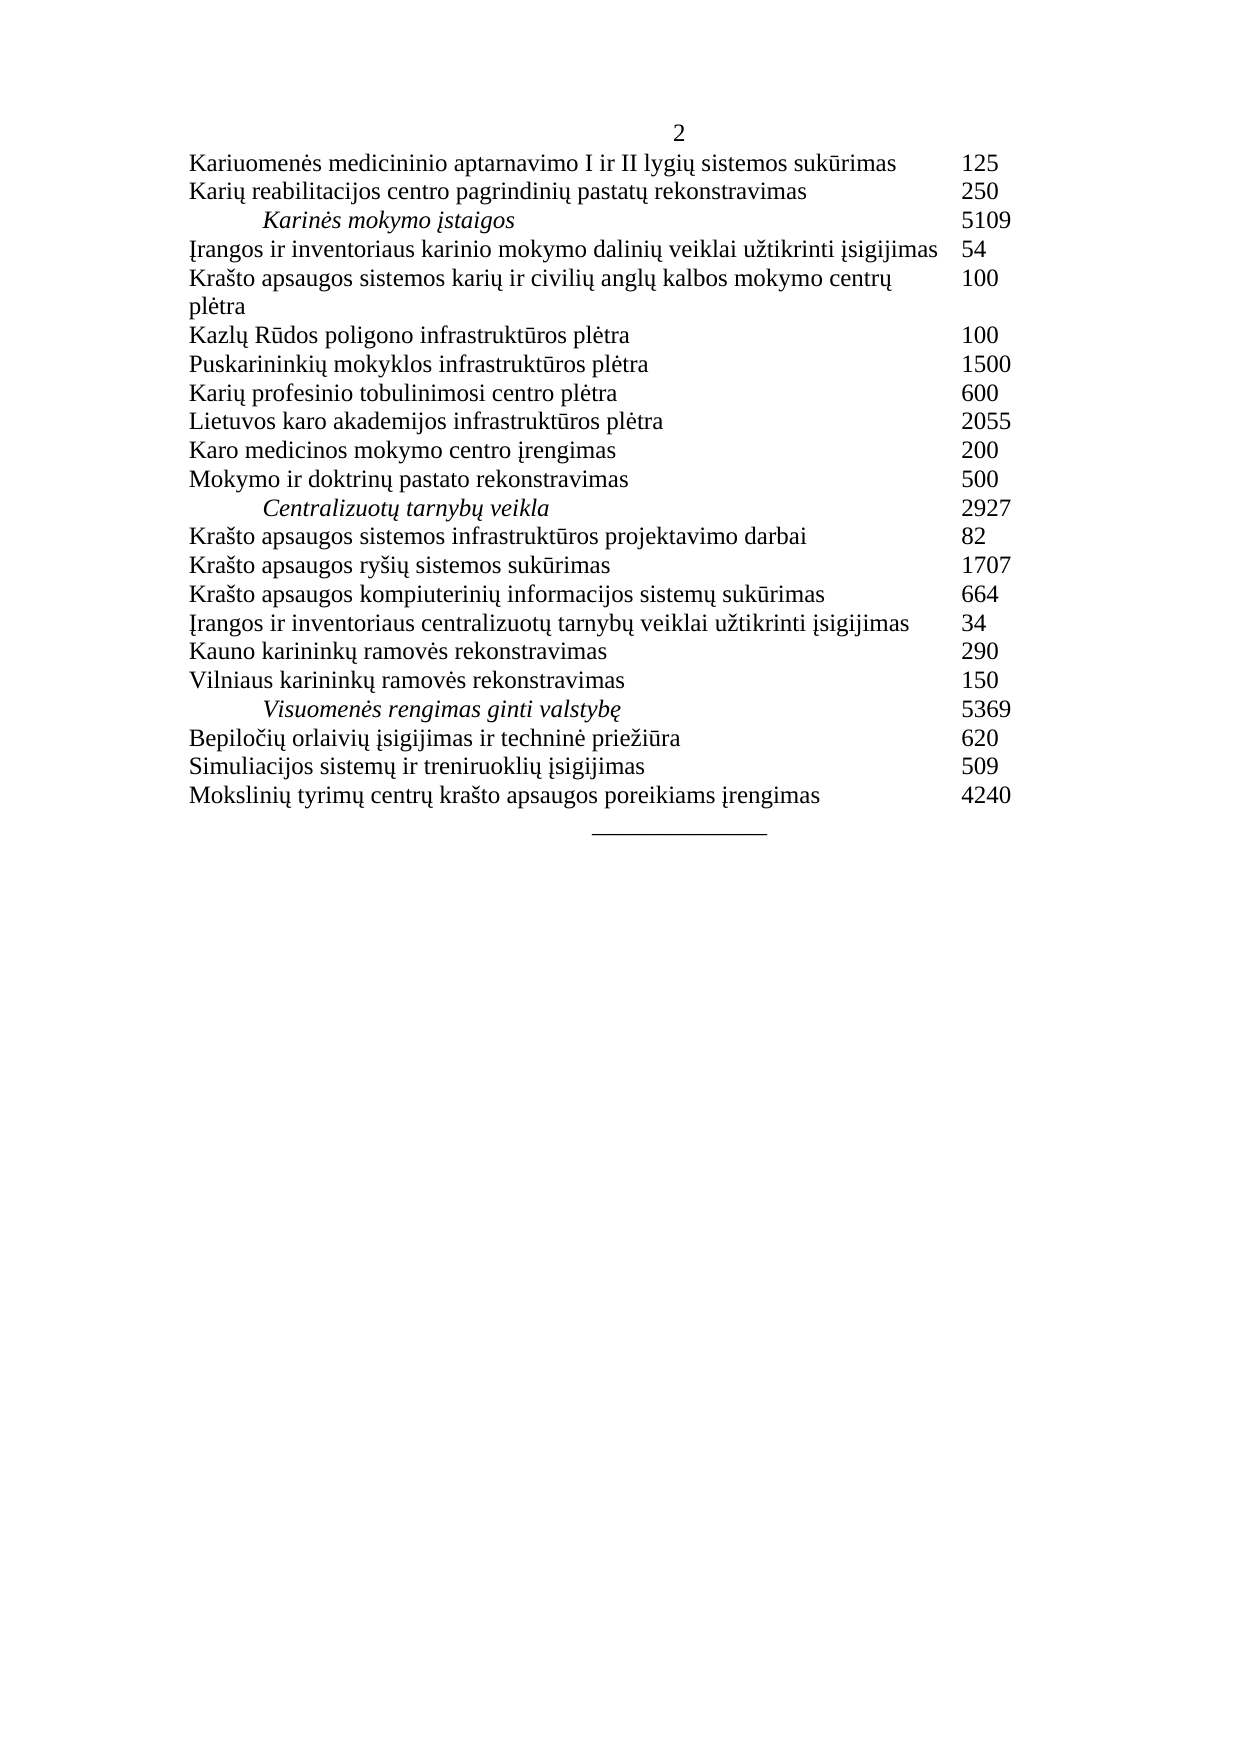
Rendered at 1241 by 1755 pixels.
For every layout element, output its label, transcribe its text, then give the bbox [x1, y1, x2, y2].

table_cell 100 [950, 320, 1181, 349]
table_cell 500 [950, 464, 1181, 493]
table_cell 2927 [950, 493, 1181, 521]
table_cell 509 [950, 751, 1181, 780]
text ______________ [177, 809, 1181, 838]
table_cell Kariuomenės medicininio aptarnavimo I ir II lygių sistemos sukūrimas [177, 148, 950, 176]
table_cell Mokslinių tyrimų centrų krašto apsaugos poreikiams įrengimas [177, 780, 950, 809]
table_cell Krašto apsaugos sistemos infrastruktūros projektavimo darbai [177, 521, 950, 550]
table_cell 125 [950, 148, 1181, 176]
table_cell Karo medicinos mokymo centro įrengimas [177, 435, 950, 464]
table_cell Mokymo ir doktrinų pastato rekonstravimas [177, 464, 950, 493]
table_cell 150 [950, 665, 1181, 694]
table_cell 5369 [950, 694, 1181, 723]
table_cell 100 [950, 263, 1181, 320]
table_cell Įrangos ir inventoriaus karinio mokymo dalinių veiklai užtikrinti įsigijimas [177, 234, 950, 263]
table_cell Karių profesinio tobulinimosi centro plėtra [177, 378, 950, 406]
table_cell Centralizuotų tarnybų veikla [177, 493, 950, 521]
table_cell Krašto apsaugos kompiuterinių informacijos sistemų sukūrimas [177, 579, 950, 608]
table_cell Įrangos ir inventoriaus centralizuotų tarnybų veiklai užtikrinti įsigijimas [177, 608, 950, 636]
table_cell Karių reabilitacijos centro pagrindinių pastatų rekonstravimas [177, 176, 950, 205]
table_cell 1500 [950, 349, 1181, 378]
table_cell 4240 [950, 780, 1181, 809]
table_cell 620 [950, 723, 1181, 751]
table_cell Krašto apsaugos sistemos karių ir civilių anglų kalbos mokymo centrų plėtra [177, 263, 950, 320]
table_cell 290 [950, 636, 1181, 665]
table_cell Bepiločių orlaivių įsigijimas ir techninė priežiūra [177, 723, 950, 751]
table_cell Lietuvos karo akademijos infrastruktūros plėtra [177, 406, 950, 435]
table_cell 1707 [950, 550, 1181, 579]
table_cell 34 [950, 608, 1181, 636]
table_cell 600 [950, 378, 1181, 406]
table_cell Vilniaus karininkų ramovės rekonstravimas [177, 665, 950, 694]
table_cell Puskarininkių mokyklos infrastruktūros plėtra [177, 349, 950, 378]
table_cell 200 [950, 435, 1181, 464]
table_cell 664 [950, 579, 1181, 608]
table_cell Simuliacijos sistemų ir treniruoklių įsigijimas [177, 751, 950, 780]
table_cell Kauno karininkų ramovės rekonstravimas [177, 636, 950, 665]
table_cell Kazlų Rūdos poligono infrastruktūros plėtra [177, 320, 950, 349]
table_cell 5109 [950, 205, 1181, 234]
table_cell Karinės mokymo įstaigos [177, 205, 950, 234]
table_cell 2055 [950, 406, 1181, 435]
table_cell 54 [950, 234, 1181, 263]
table_cell Krašto apsaugos ryšių sistemos sukūrimas [177, 550, 950, 579]
table_cell Visuomenės rengimas ginti valstybę [177, 694, 950, 723]
table_cell 250 [950, 176, 1181, 205]
table_cell 82 [950, 521, 1181, 550]
